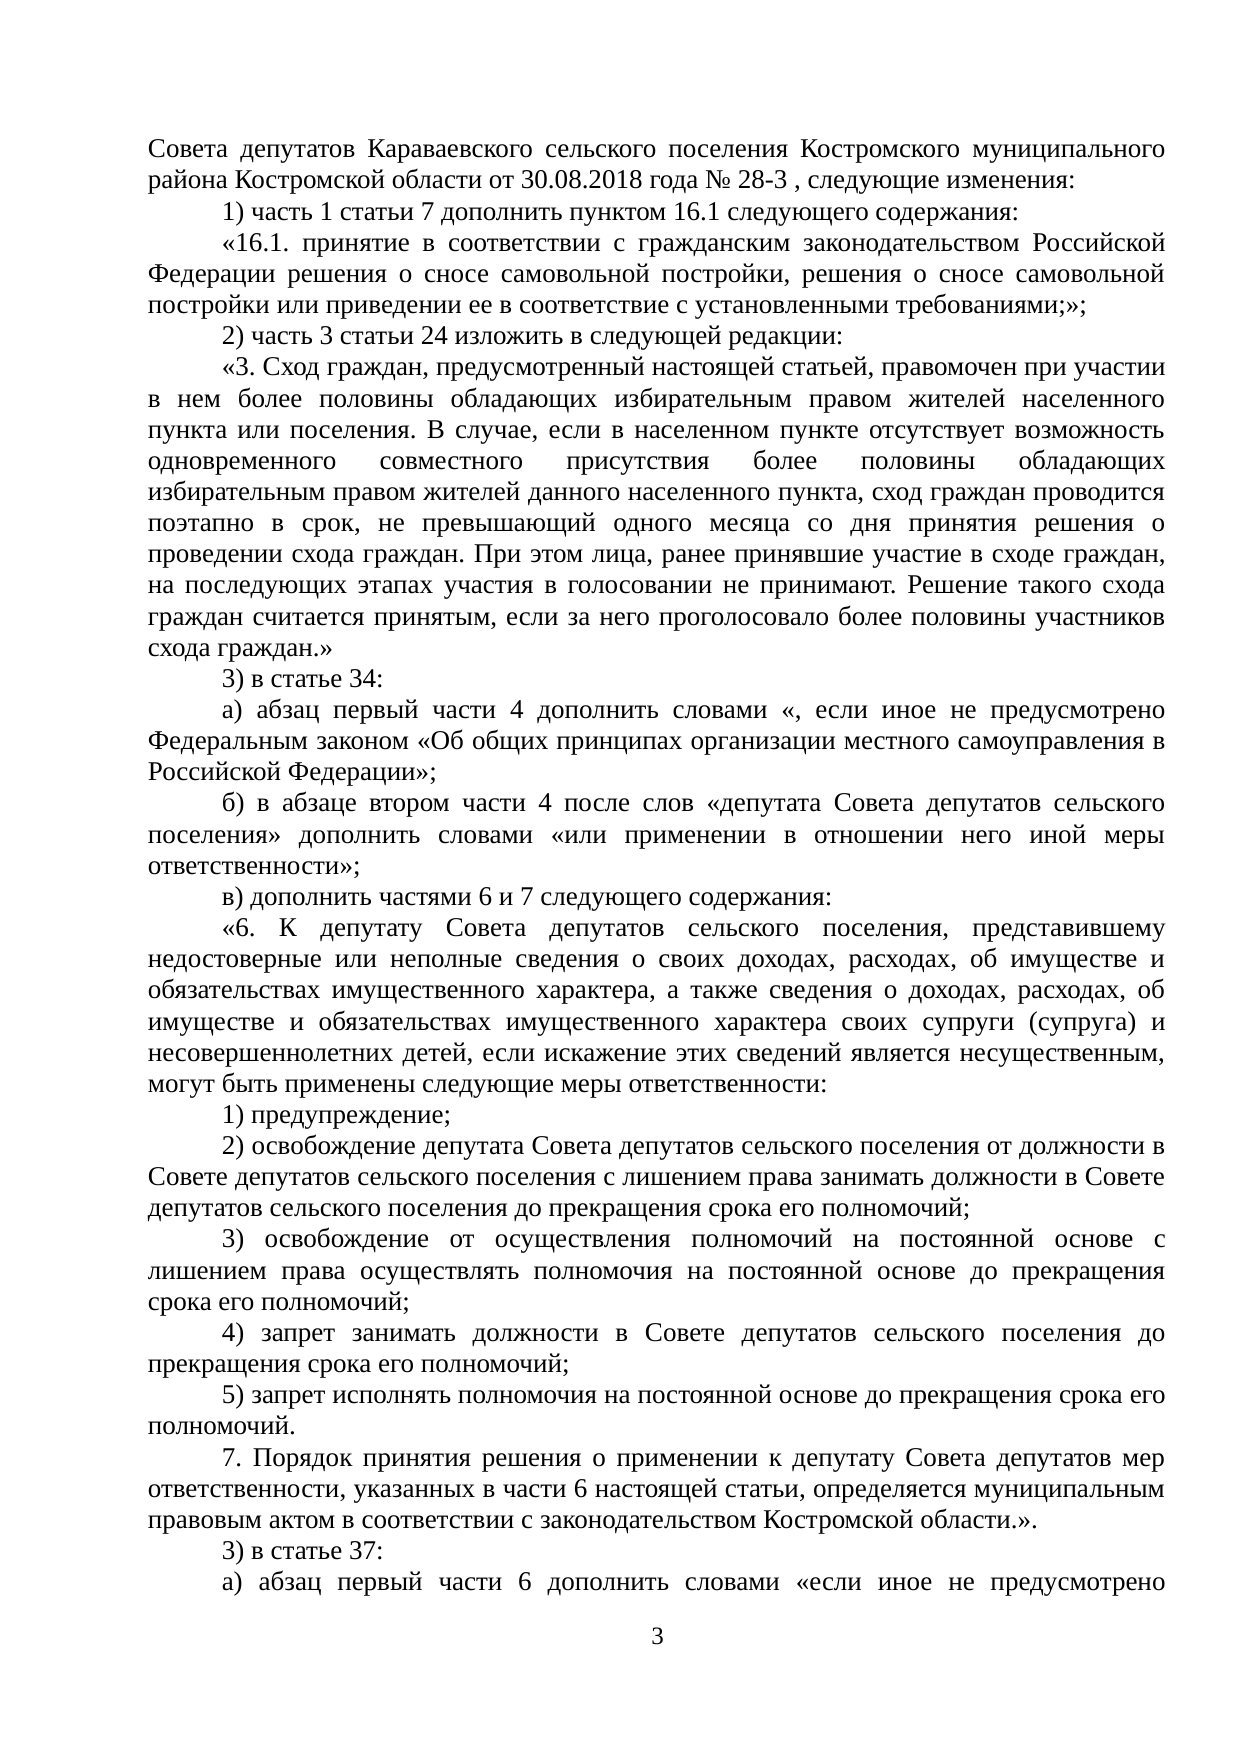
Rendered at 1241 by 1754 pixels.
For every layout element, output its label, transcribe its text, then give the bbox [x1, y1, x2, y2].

text а) абзац первый части 4 дополнить словами «, если иное не предусмотрено Федеральным законом «Об общих принципах организации местного самоуправления в Российской Федерации»; [148, 693, 1167, 787]
text «3. Сход граждан, предусмотренный настоящей статьей, правомочен при участии в нем более половины обладающих избирательным правом жителей населенного пункта или поселения. В случае, если в населенном пункте отсутствует возможность одновременного совместного присутствия более половины обладающих избирательным правом жителей данного населенного пункта, сход граждан проводится поэтапно в срок, не превышающий одного месяца со дня принятия решения о проведении схода граждан. При этом лица, ранее принявшие участие в сходе граждан, на последующих этапах участия в голосовании не принимают. Решение такого схода граждан считается принятым, если за него проголосовало более половины участников схода граждан.» [148, 351, 1167, 662]
text 3) в статье 34: [148, 662, 1167, 693]
text «16.1. принятие в соответствии с гражданским законодательством Российской Федерации решения о сносе самовольной постройки, решения о сносе самовольной постройки или приведении ее в соответствие с установленными требованиями;»; [148, 226, 1167, 319]
text 3) в статье 37: [148, 1534, 1167, 1565]
text «6. К депутату Совета депутатов сельского поселения, представившему недостоверные или неполные сведения о своих доходах, расходах, об имуществе и обязательствах имущественного характера, а также сведения о доходах, расходах, об имуществе и обязательствах имущественного характера своих супруги (супруга) и несовершеннолетних детей, если искажение этих сведений является несущественным, могут быть применены следующие меры ответственности: [148, 911, 1167, 1098]
text 4) запрет занимать должности в Совете депутатов сельского поселения до прекращения срока его полномочий; [148, 1316, 1167, 1378]
text 5) запрет исполнять полномочия на постоянной основе до прекращения срока его полномочий. [148, 1378, 1167, 1441]
text 3) освобождение от осуществления полномочий на постоянной основе с лишением права осуществлять полномочия на постоянной основе до прекращения срока его полномочий; [148, 1223, 1167, 1316]
text 2) освобождение депутата Совета депутатов сельского поселения от должности в Совете депутатов сельского поселения с лишением права занимать должности в Совете депутатов сельского поселения до прекращения срока его полномочий; [148, 1129, 1167, 1223]
text 2) часть 3 статьи 24 изложить в следующей редакции: [148, 319, 1167, 351]
text а) абзац первый части 6 дополнить словами «если иное не предусмотрено [148, 1565, 1167, 1596]
text 1) предупреждение; [148, 1098, 1167, 1129]
text б) в абзаце втором части 4 после слов «депутата Совета депутатов сельского поселения» дополнить словами «или применении в отношении него иной меры ответственности»; [148, 787, 1167, 880]
text 7. Порядок принятия решения о применении к депутату Совета депутатов мер ответственности, указанных в части 6 настоящей статьи, определяется муниципальным правовым актом в соответствии с законодательством Костромской области.». [148, 1441, 1167, 1534]
text в) дополнить частями 6 и 7 следующего содержания: [148, 880, 1167, 911]
text Совета депутатов Караваевского сельского поселения Костромского муниципального района Костромской области от 30.08.2018 года № 28-3 , следующие изменения: [148, 132, 1167, 195]
text 1) часть 1 статьи 7 дополнить пунктом 16.1 следующего содержания: [148, 195, 1167, 226]
